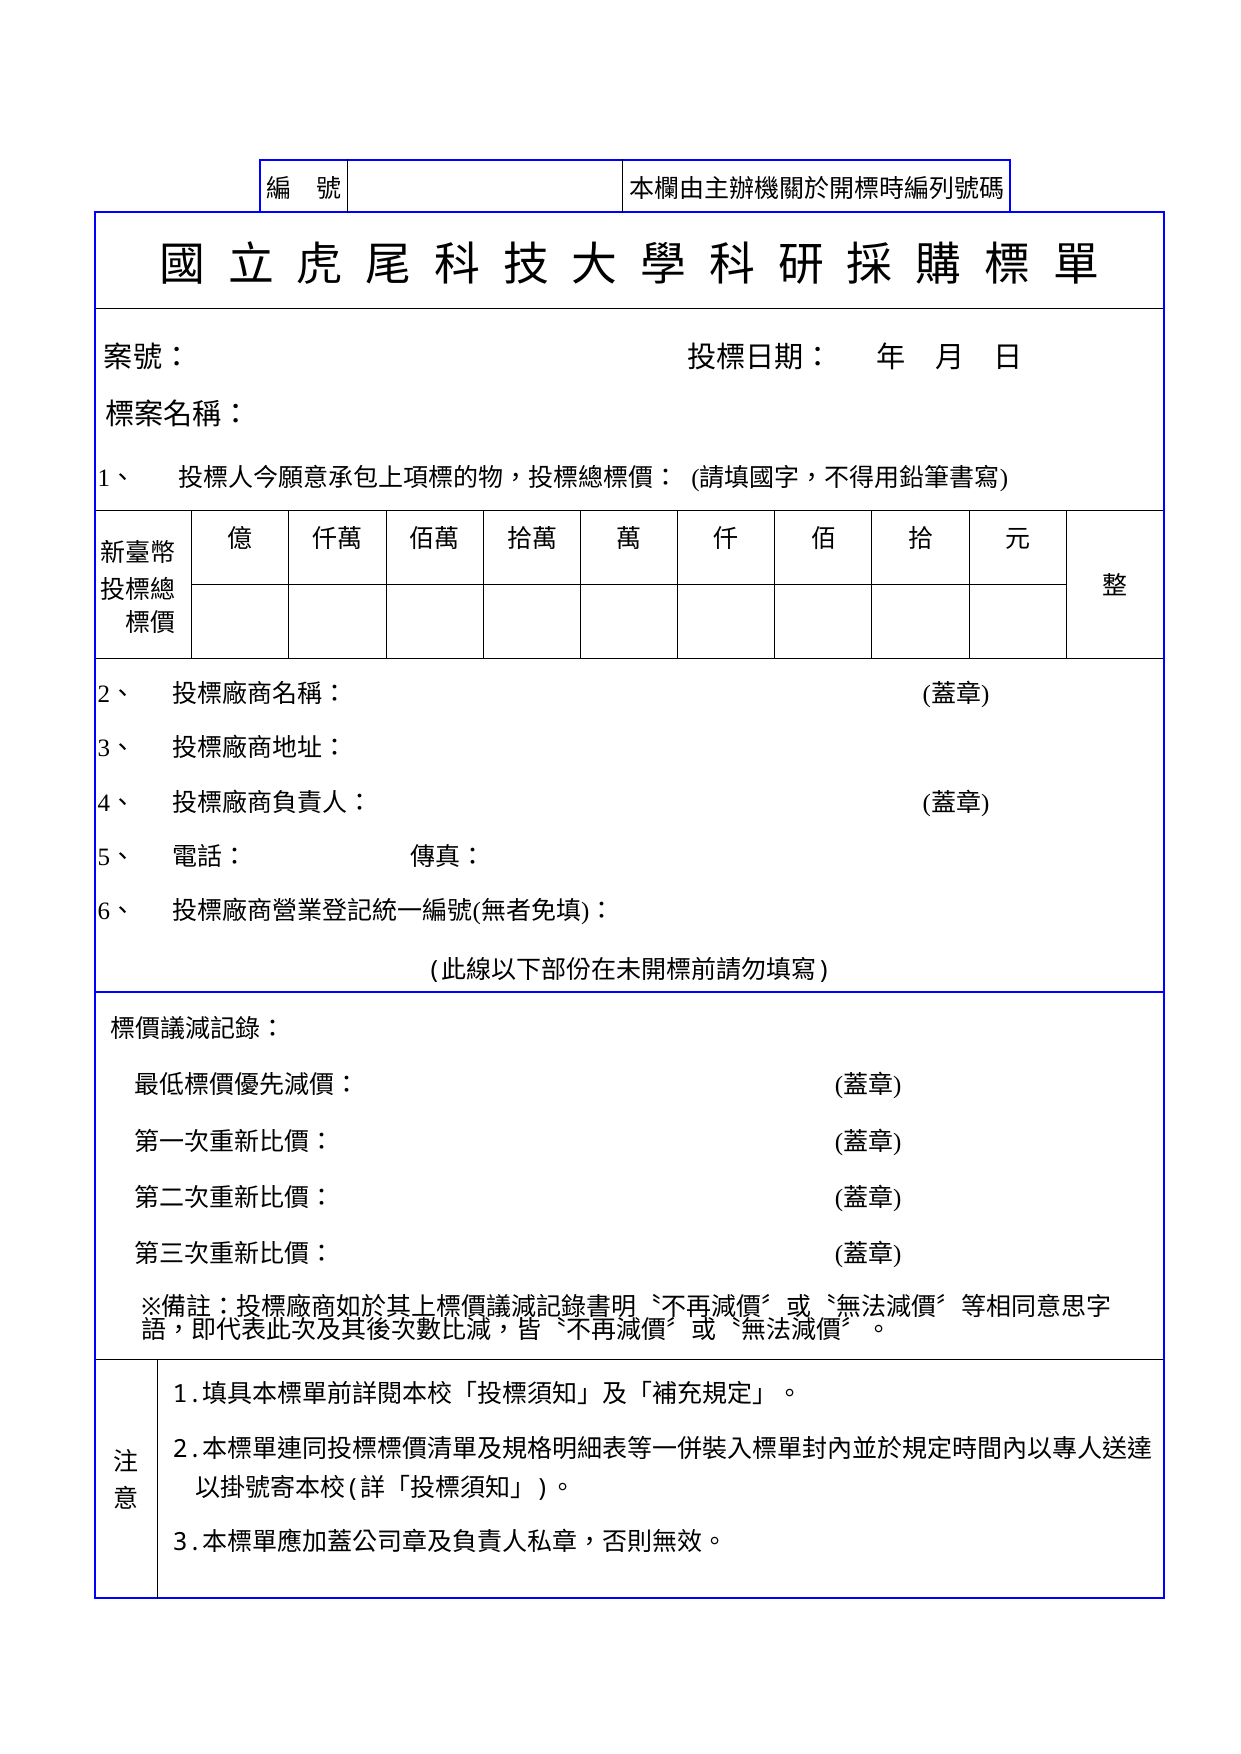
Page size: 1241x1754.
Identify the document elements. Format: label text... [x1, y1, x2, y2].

table_cell [872, 585, 969, 658]
table_cell 佰 [775, 511, 871, 584]
table_cell 新臺幣 投標總標價 [96, 511, 191, 658]
table_header [348, 161, 622, 211]
table_cell 整 [1067, 511, 1163, 658]
table_cell [775, 585, 871, 658]
table_header 編 號 [261, 161, 347, 211]
table_cell 萬 [581, 511, 677, 584]
table_cell 案號： 投標日期： 年 月 日 標案名稱： 投標人今願意承包上項標的物，投標總標價： (請填國字，不得用鉛筆書寫) [96, 309, 1163, 510]
table_cell 國 立 虎 尾 科 技 大 學 科 研 採 購 標 單 [96, 213, 1163, 307]
table_cell [289, 585, 386, 658]
table_cell 1.填具本標單前詳閱本校「投標須知」及「補充規定」。 2.本標單連同投標標價清單及規格明細表等一併裝入標單封內並於規定時間內以專人送達 以掛號寄本校(詳「投標須知」)。 3.本標單應加蓋公司章及負責人私章，否則無效。 [158, 1360, 1163, 1597]
table_cell [387, 585, 483, 658]
table_header [1066, 159, 1163, 211]
table_cell [581, 585, 677, 658]
table_cell [678, 585, 774, 658]
table_cell 拾萬 [484, 511, 580, 584]
table_header [95, 159, 157, 211]
table_cell 投標廠商名稱： (蓋章) 投標廠商地址： 投標廠商負責人： (蓋章) 電話： 傳真： 投標廠商營業登記統一編號(無者免填)： (此線以下部份在未開標前請勿填寫) [96, 659, 1163, 991]
table_cell 拾 [872, 511, 969, 584]
table_cell 佰萬 [387, 511, 483, 584]
table_cell 億 [192, 511, 288, 584]
table_cell [970, 585, 1066, 658]
table_cell 注 意 [96, 1360, 157, 1597]
table_cell 標價議減記錄： 最低標價優先減價： (蓋章) 第一次重新比價： (蓋章) 第二次重新比價： (蓋章) 第三次重新比價： (蓋章) ※備註：投標廠商如於其上標價議減記錄書明〝不再減價〞或〝無法減價〞等相同意思字語，即代表此次及其後次數比減，皆〝不再減價〞或〝無法減價〞。 [96, 993, 1163, 1358]
table_header [1011, 159, 1066, 211]
table_header [157, 159, 192, 211]
table_cell [192, 585, 288, 658]
table_cell [484, 585, 580, 658]
table_cell 仟萬 [289, 511, 386, 584]
table_header [192, 159, 259, 211]
table_header 本欄由主辦機關於開標時編列號碼 [623, 161, 1009, 211]
table_cell 元 [970, 511, 1066, 584]
table_cell 仟 [678, 511, 774, 584]
